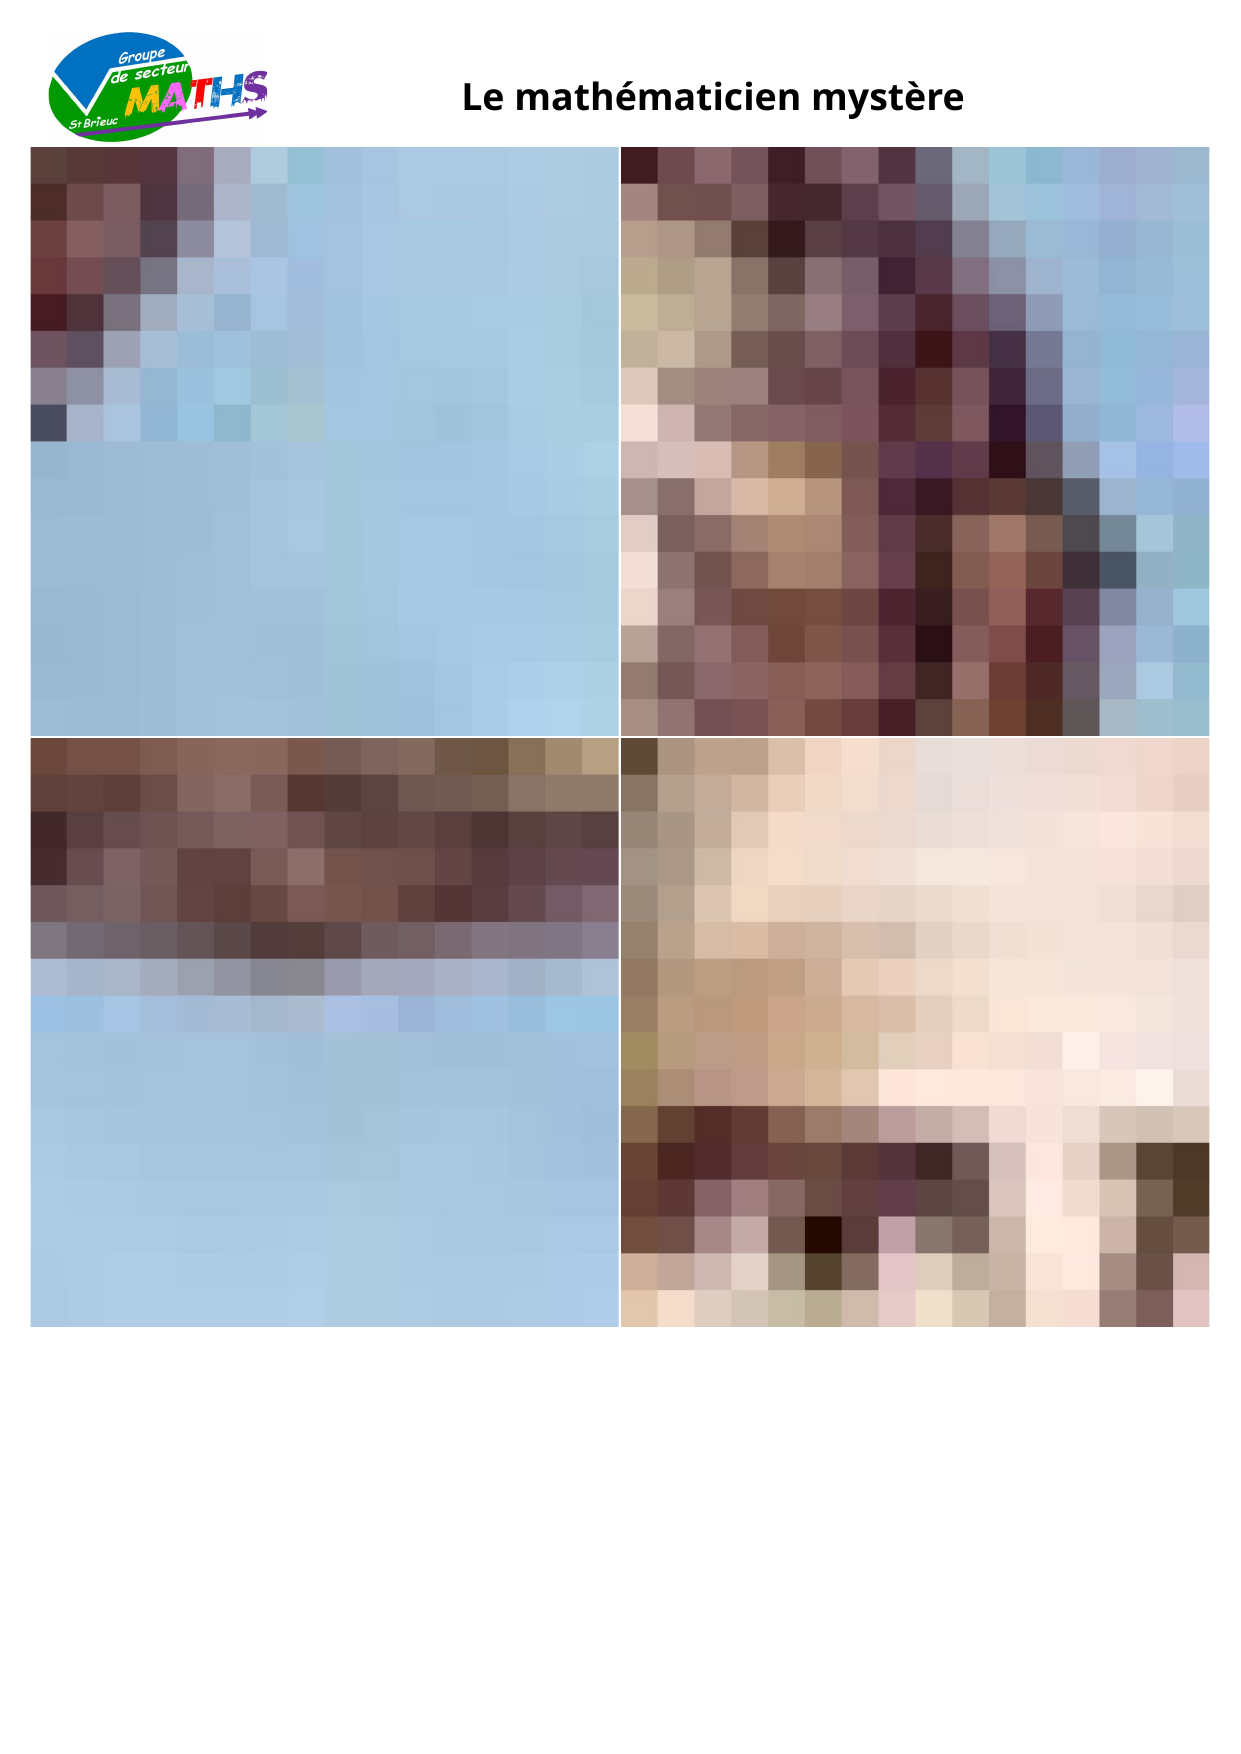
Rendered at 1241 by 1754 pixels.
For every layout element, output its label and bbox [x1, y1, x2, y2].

picture [621, 147, 1210, 736]
picture [621, 738, 1210, 1327]
picture [30, 738, 619, 1327]
picture [48, 32, 268, 142]
picture [30, 147, 619, 736]
